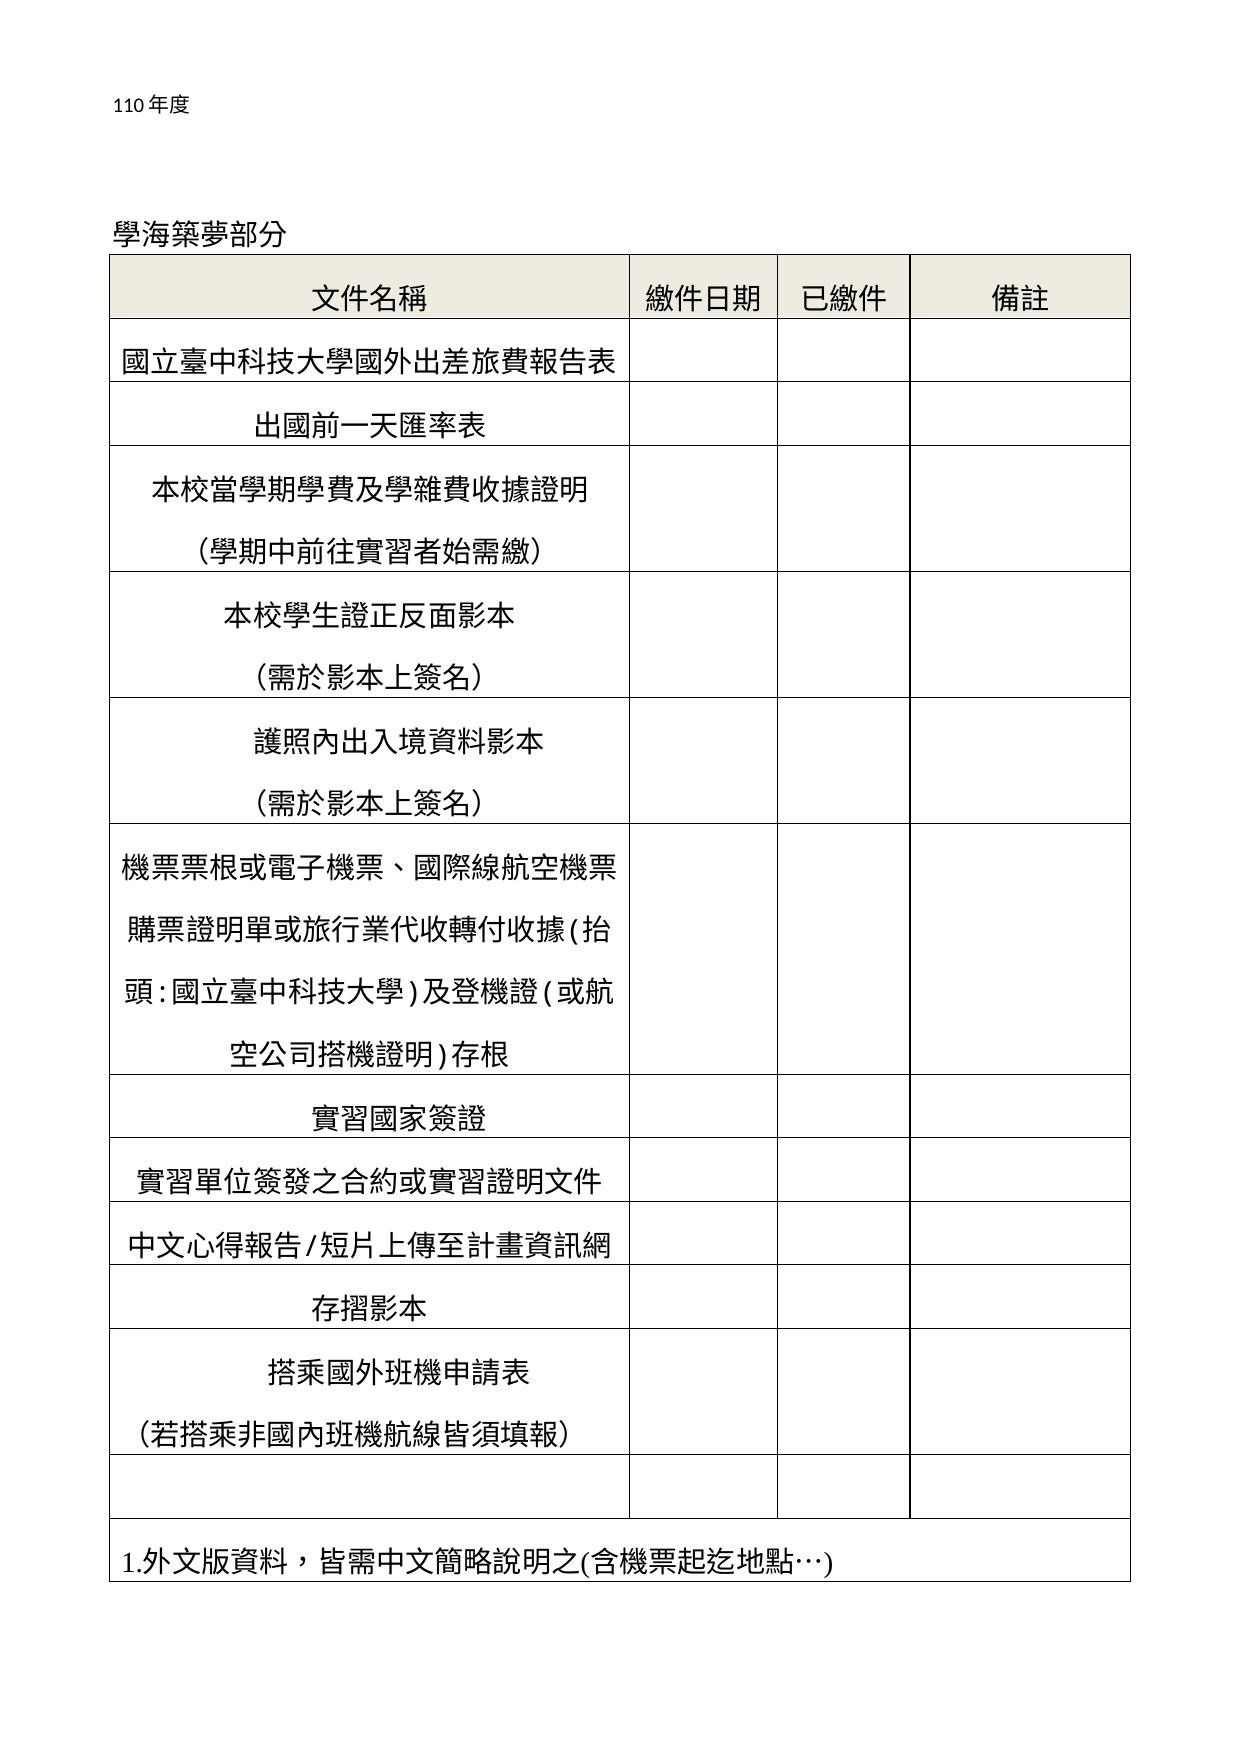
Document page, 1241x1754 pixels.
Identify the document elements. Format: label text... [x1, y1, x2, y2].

table_header 文件名稱 [110, 255, 629, 317]
table_cell [778, 572, 909, 697]
table_cell [911, 1329, 1130, 1454]
table_cell [630, 382, 777, 444]
table_cell [778, 1075, 909, 1137]
table_cell [110, 1455, 629, 1517]
table_header 繳件日期 [630, 255, 777, 317]
table_cell [630, 1138, 777, 1201]
table_cell [778, 446, 909, 571]
table_cell 國立臺中科技大學國外出差旅費報告表 [110, 319, 629, 381]
table_cell 實習單位簽發之合約或實習證明文件 [110, 1138, 629, 1201]
table_cell [630, 1265, 777, 1328]
table_cell [630, 1455, 777, 1517]
table_cell 本校學生證正反面影本 （需於影本上簽名） [110, 572, 629, 697]
table_cell 實習國家簽證 [110, 1075, 629, 1137]
table_cell [778, 382, 909, 444]
table_cell 存摺影本 [110, 1265, 629, 1328]
table_cell [778, 1455, 909, 1517]
table_cell 出國前一天匯率表 [110, 382, 629, 444]
table_cell [630, 572, 777, 697]
table_cell [911, 446, 1130, 571]
table_cell 本校當學期學費及學雜費收據證明 （學期中前往實習者始需繳） [110, 446, 629, 571]
table_cell 機票票根或電子機票、國際線航空機票購票證明單或旅行業代收轉付收據(抬頭:國立臺中科技大學)及登機證(或航空公司搭機證明)存根 [110, 824, 629, 1074]
table_cell 護照內出入境資料影本 （需於影本上簽名） [110, 698, 629, 823]
table_cell [778, 319, 909, 381]
table_cell 中文心得報告/短片上傳至計畫資訊網 [110, 1202, 629, 1264]
table_cell [778, 824, 909, 1074]
table_cell [778, 1329, 909, 1454]
table_cell [911, 824, 1130, 1074]
table_cell [911, 1265, 1130, 1328]
table_cell 1.外文版資料，皆需中文簡略說明之(含機票起迄地點…) [110, 1519, 1130, 1581]
table_cell [630, 824, 777, 1074]
table_cell [630, 446, 777, 571]
table_cell [778, 1202, 909, 1264]
table_cell [778, 1265, 909, 1328]
table_header 已繳件 [778, 255, 909, 317]
table_cell [911, 1202, 1130, 1264]
table_cell [630, 1202, 777, 1264]
table_cell [911, 572, 1130, 697]
table_cell [911, 319, 1130, 381]
table_cell [911, 382, 1130, 444]
table_cell [630, 1329, 777, 1454]
table_cell [911, 698, 1130, 823]
table_cell [911, 1075, 1130, 1137]
table_cell [778, 698, 909, 823]
table_cell [911, 1455, 1130, 1517]
table_cell [911, 1138, 1130, 1201]
table_cell [630, 1075, 777, 1137]
table_cell [630, 698, 777, 823]
table_cell 搭乘國外班機申請表 （若搭乘非國內班機航線皆須填報） [110, 1329, 629, 1454]
table_cell [778, 1138, 909, 1201]
table_header 備註 [911, 255, 1130, 317]
table_cell [630, 319, 777, 381]
text 學海築夢部分 [112, 191, 1128, 254]
